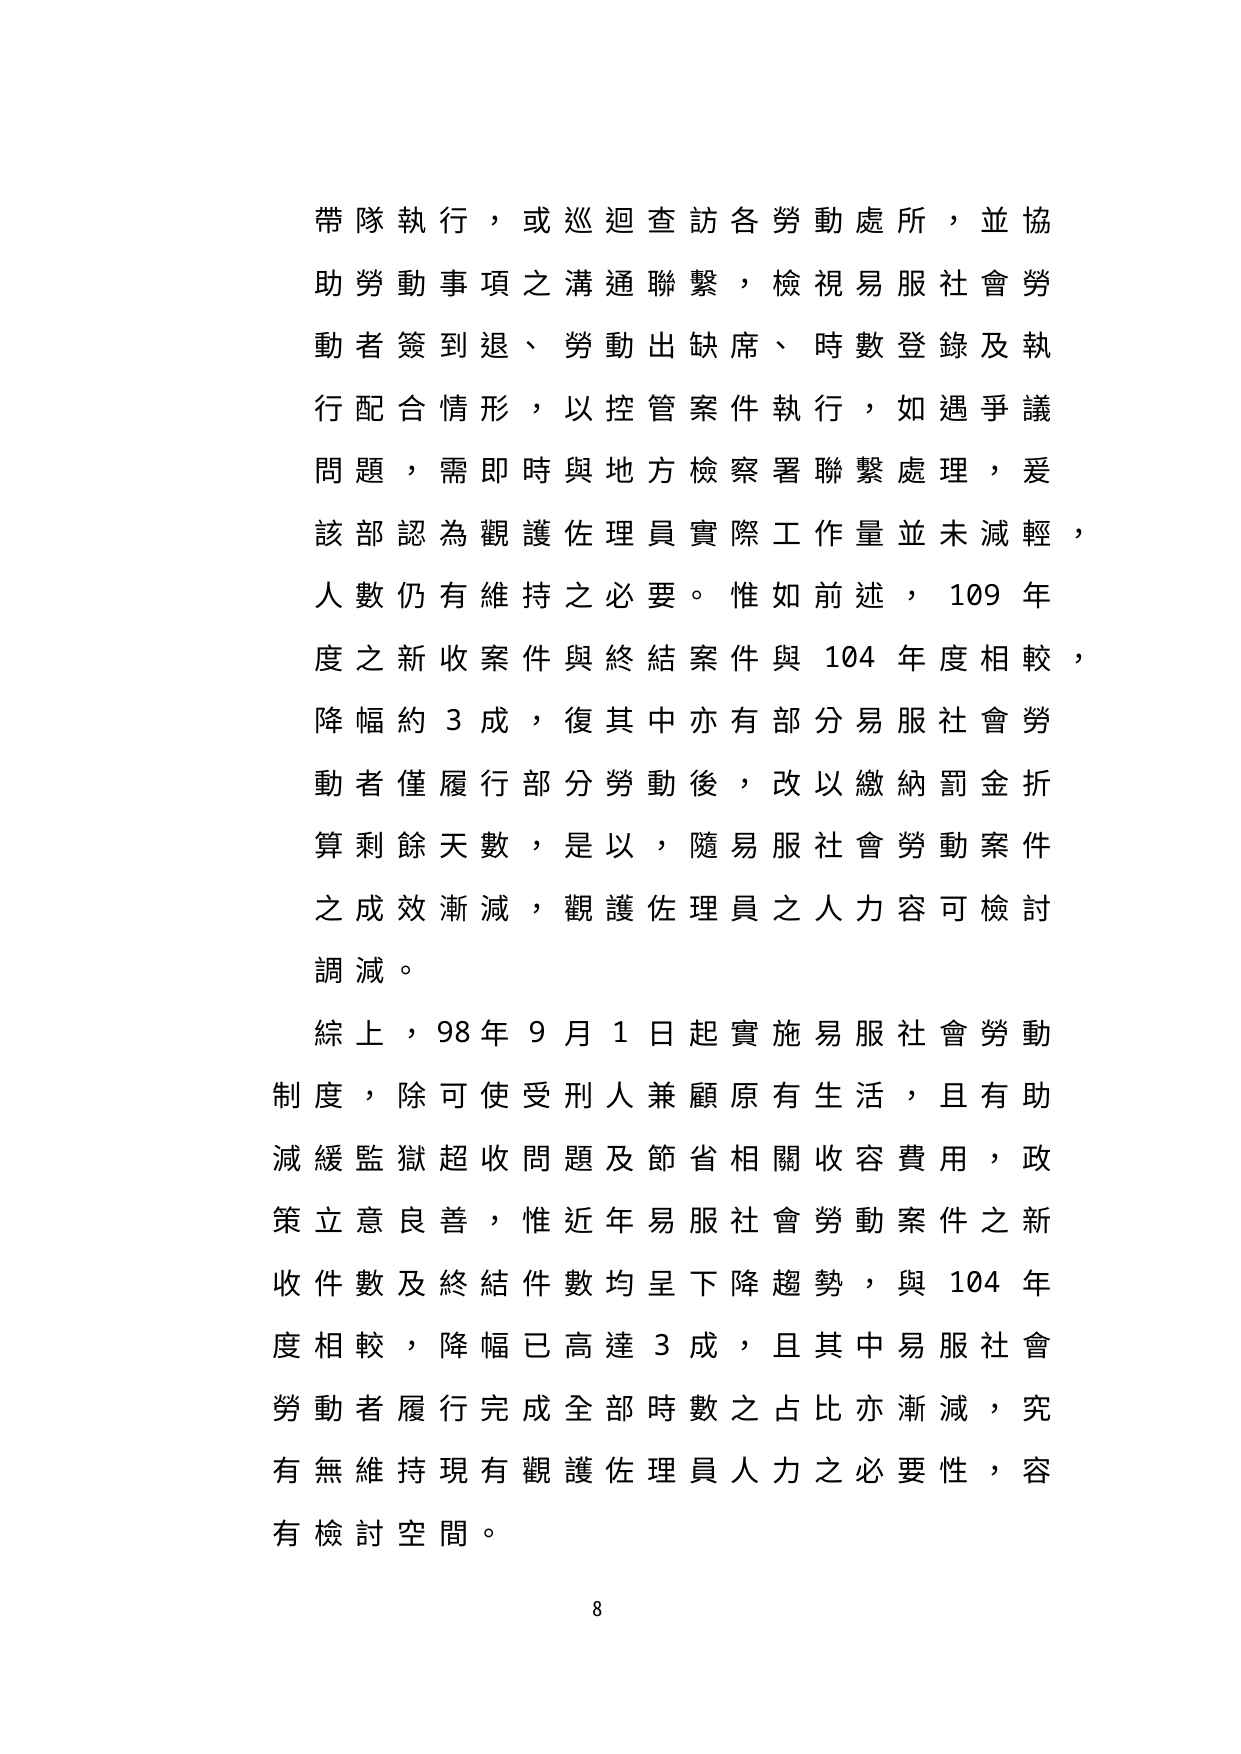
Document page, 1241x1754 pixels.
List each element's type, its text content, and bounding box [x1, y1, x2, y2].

text 為協助觀護人執行易服社會勞動作業相關事務，法務部自實施該制度起即僱用觀護佐理員，進用人數自99年度之253人，減為100年度及101年度之236人及235人，102年度至110年度均維持228人。另據法務部表示，為確保刑罰落實執行及發揮易服社會勞動效益，減少執行弊端，於107年7月17日函頒「法務部強化實施易服社會勞動督核效能實施計畫」，易服社會勞動者從事勞動工作時（含假日及夜間），觀護佐理員需駐點管理、團進團出帶隊執行，或巡迴查訪各勞動處所，並協助勞動事項之溝通聯繫，檢視易服社會勞動者簽到退、勞動出缺席、時數登錄及執行配合情形，以控管案件執行，如遇爭議問題，需即時與地方檢察署聯繫處理，爰該部認為觀護佐理員實際工作量並未減輕，人數仍有維持之必要。惟如前述，109年度之新收案件與終結案件與104年度相較，降幅約3成，復其中亦有部分易服社會勞動者僅履行部分勞動後，改以繳納罰金折算剩餘天數，是以，隨易服社會勞動案件之成效漸減，觀護佐理員之人力容可檢討調減。 [271, 177, 1058, 990]
text 綜上，98年9月1日起實施易服社會勞動制度，除可使受刑人兼顧原有生活，且有助減緩監獄超收問題及節省相關收容費用，政策立意良善，惟近年易服社會勞動案件之新收件數及終結件數均呈下降趨勢，與104年度相較，降幅已高達3成，且其中易服社會勞動者履行完成全部時數之占比亦漸減，究有無維持現有觀護佐理員人力之必要性，容有檢討空間。 [242, 990, 1058, 1552]
